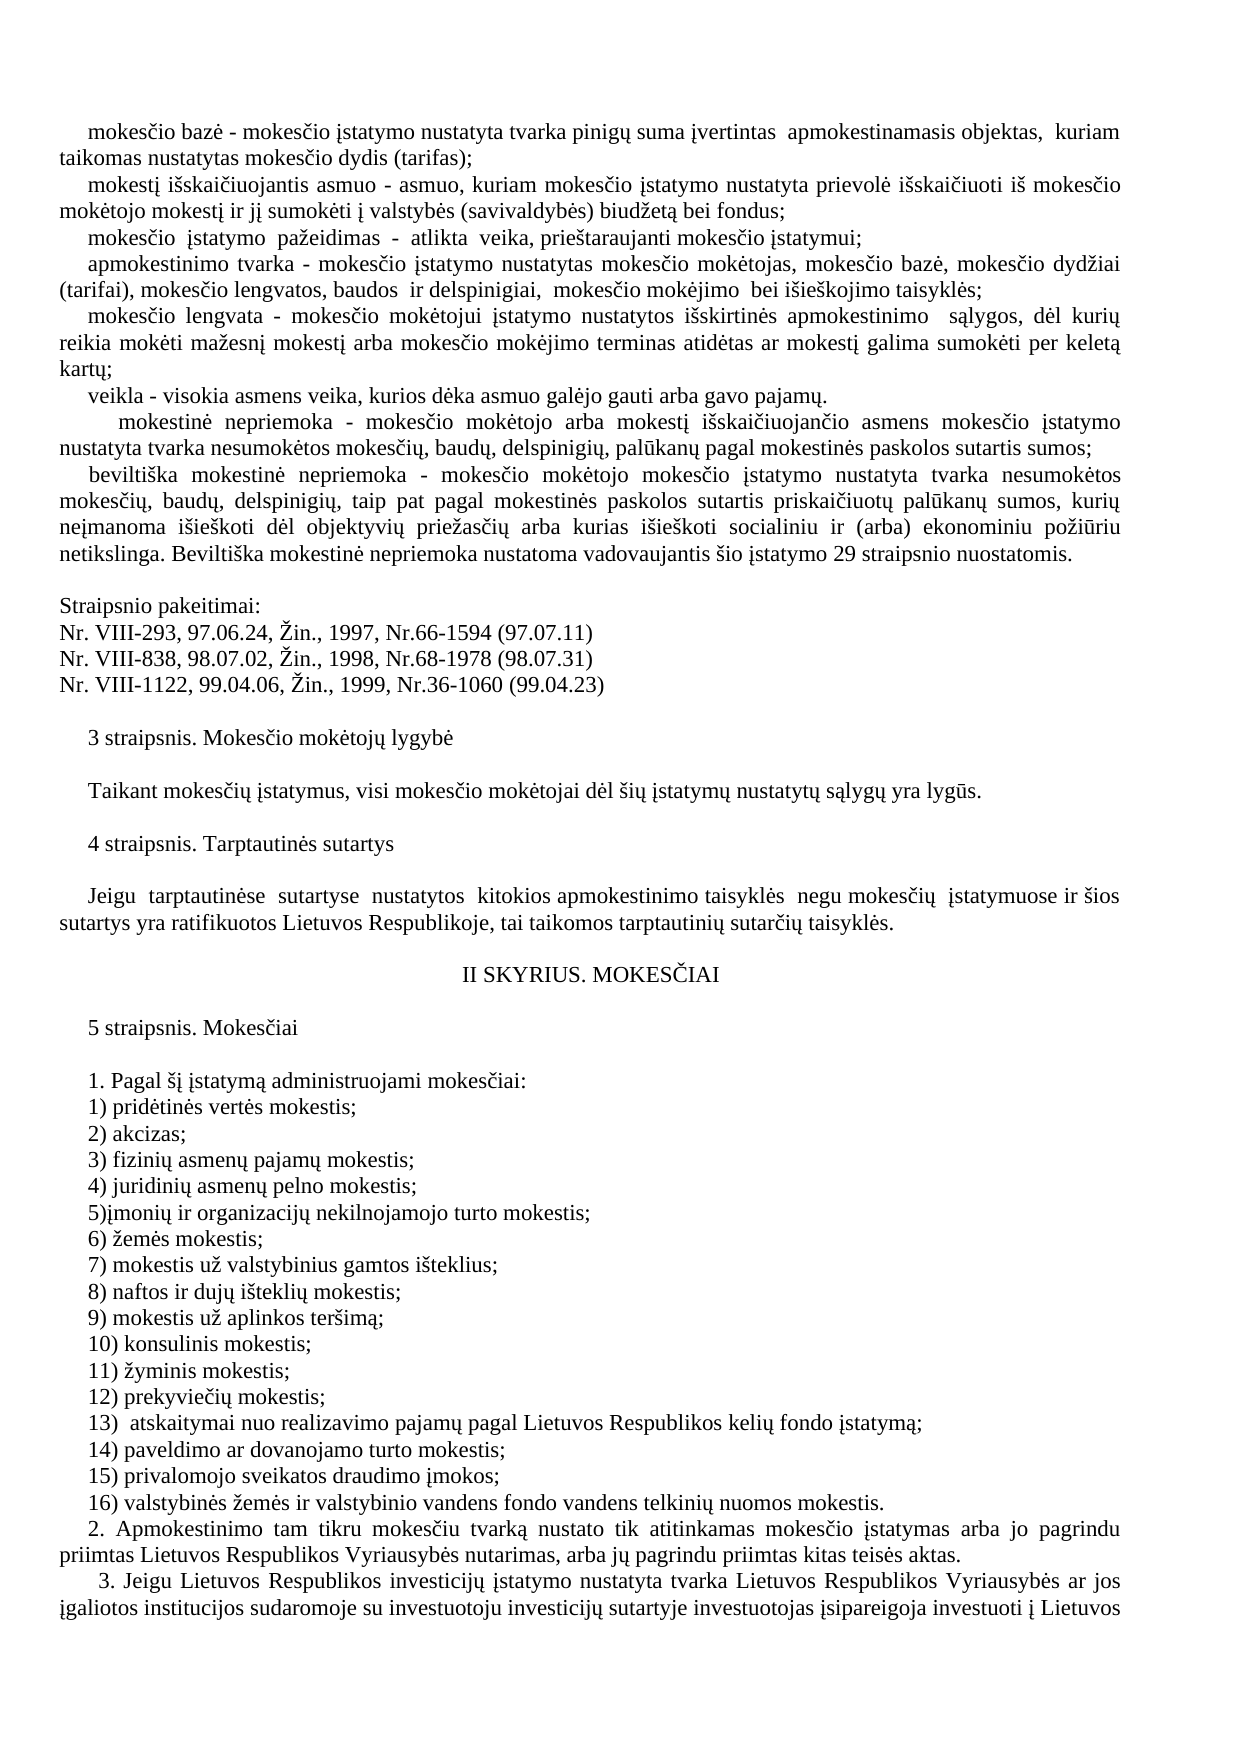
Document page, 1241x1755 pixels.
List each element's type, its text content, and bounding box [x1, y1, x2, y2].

text Straipsnio pakeitimai: [59, 592, 1122, 619]
text Jeigu tarptautinėse sutartyse nustatytos kitokios apmokestinimo taisyklės negu mokesčių įstatymuose ir šios sutartys yra ratifikuotos Lietuvos Respublikoje, tai taikomos tarptautinių sutarčių taisyklės. [59, 882, 1122, 935]
text 7) mokestis už valstybinius gamtos išteklius; [59, 1251, 1122, 1278]
text 13) atskaitymai nuo realizavimo pajamų pagal Lietuvos Respublikos kelių fondo įstatymą; [59, 1409, 1122, 1436]
text 15) privalomojo sveikatos draudimo įmokos; [59, 1462, 1122, 1488]
text 2. Apmokestinimo tam tikru mokesčiu tvarką nustato tik atitinkamas mokesčio įstatymas arba jo pagrindu priimtas Lietuvos Respublikos Vyriausybės nutarimas, arba jų pagrindu priimtas kitas teisės aktas. [59, 1515, 1122, 1568]
text 16) valstybinės žemės ir valstybinio vandens fondo vandens telkinių nuomos mokestis. [59, 1488, 1122, 1515]
text apmokestinimo tvarka - mokesčio įstatymo nustatytas mokesčio mokėtojas, mokesčio bazė, mokesčio dydžiai (tarifai), mokesčio lengvatos, baudos ir delspinigiai, mokesčio mokėjimo bei išieškojimo taisyklės; [59, 250, 1122, 303]
text 5 straipsnis. Mokesčiai [59, 1014, 1122, 1041]
subtitle II SKYRIUS. MOKESČIAI [59, 961, 1122, 988]
text 8) naftos ir dujų išteklių mokestis; [59, 1278, 1122, 1304]
text 9) mokestis už aplinkos teršimą; [59, 1304, 1122, 1330]
text 2) akcizas; [59, 1119, 1122, 1146]
text 1) pridėtinės vertės mokestis; [59, 1093, 1122, 1119]
text mokesčio įstatymo pažeidimas - atlikta veika, prieštaraujanti mokesčio įstatymui; [59, 223, 1122, 250]
text 4 straipsnis. Tarptautinės sutartys [59, 830, 1122, 856]
text 11) žyminis mokestis; [59, 1357, 1122, 1383]
text mokesčio lengvata - mokesčio mokėtojui įstatymo nustatytos išskirtinės apmokestinimo sąlygos, dėl kurių reikia mokėti mažesnį mokestį arba mokesčio mokėjimo terminas atidėtas ar mokestį galima sumokėti per keletą kartų; [59, 303, 1122, 382]
text 3) fizinių asmenų pajamų mokestis; [59, 1146, 1122, 1172]
text Nr. VIII-1122, 99.04.06, Žin., 1999, Nr.36-1060 (99.04.23) [59, 672, 1122, 698]
text 3. Jeigu Lietuvos Respublikos investicijų įstatymo nustatyta tvarka Lietuvos Respublikos Vyriausybės ar jos įgaliotos institucijos sudaromoje su investuotoju investicijų sutartyje investuotojas įsipareigoja investuoti į Lietuvos [59, 1568, 1122, 1620]
text beviltiška mokestinė nepriemoka - mokesčio mokėtojo mokesčio įstatymo nustatyta tvarka nesumokėtos mokesčių, baudų, delspinigių, taip pat pagal mokestinės paskolos sutartis priskaičiuotų palūkanų sumos, kurių neįmanoma išieškoti dėl objektyvių priežasčių arba kurias išieškoti socialiniu ir (arba) ekonominiu požiūriu netikslinga. Beviltiška mokestinė nepriemoka nustatoma vadovaujantis šio įstatymo 29 straipsnio nuostatomis. [59, 461, 1122, 566]
text mokestį išskaičiuojantis asmuo - asmuo, kuriam mokesčio įstatymo nustatyta prievolė išskaičiuoti iš mokesčio mokėtojo mokestį ir jį sumokėti į valstybės (savivaldybės) biudžetą bei fondus; [59, 171, 1122, 223]
text mokestinė nepriemoka - mokesčio mokėtojo arba mokestį išskaičiuojančio asmens mokesčio įstatymo nustatyta tvarka nesumokėtos mokesčių, baudų, delspinigių, palūkanų pagal mokestinės paskolos sutartis sumos; [59, 408, 1122, 461]
text 1. Pagal šį įstatymą administruojami mokesčiai: [59, 1067, 1122, 1093]
text Taikant mokesčių įstatymus, visi mokesčio mokėtojai dėl šių įstatymų nustatytų sąlygų yra lygūs. [59, 777, 1122, 803]
text 12) prekyviečių mokestis; [59, 1383, 1122, 1409]
text 5)įmonių ir organizacijų nekilnojamojo turto mokestis; [59, 1199, 1122, 1225]
text 4) juridinių asmenų pelno mokestis; [59, 1172, 1122, 1199]
text Nr. VIII-838, 98.07.02, Žin., 1998, Nr.68-1978 (98.07.31) [59, 645, 1122, 672]
text Nr. VIII-293, 97.06.24, Žin., 1997, Nr.66-1594 (97.07.11) [59, 619, 1122, 645]
text 3 straipsnis. Mokesčio mokėtojų lygybė [59, 724, 1122, 751]
text veikla - visokia asmens veika, kurios dėka asmuo galėjo gauti arba gavo pajamų. [59, 382, 1122, 408]
text mokesčio bazė - mokesčio įstatymo nustatyta tvarka pinigų suma įvertintas apmokestinamasis objektas, kuriam taikomas nustatytas mokesčio dydis (tarifas); [59, 118, 1122, 171]
text 6) žemės mokestis; [59, 1225, 1122, 1251]
text 10) konsulinis mokestis; [59, 1330, 1122, 1357]
text 14) paveldimo ar dovanojamo turto mokestis; [59, 1436, 1122, 1462]
